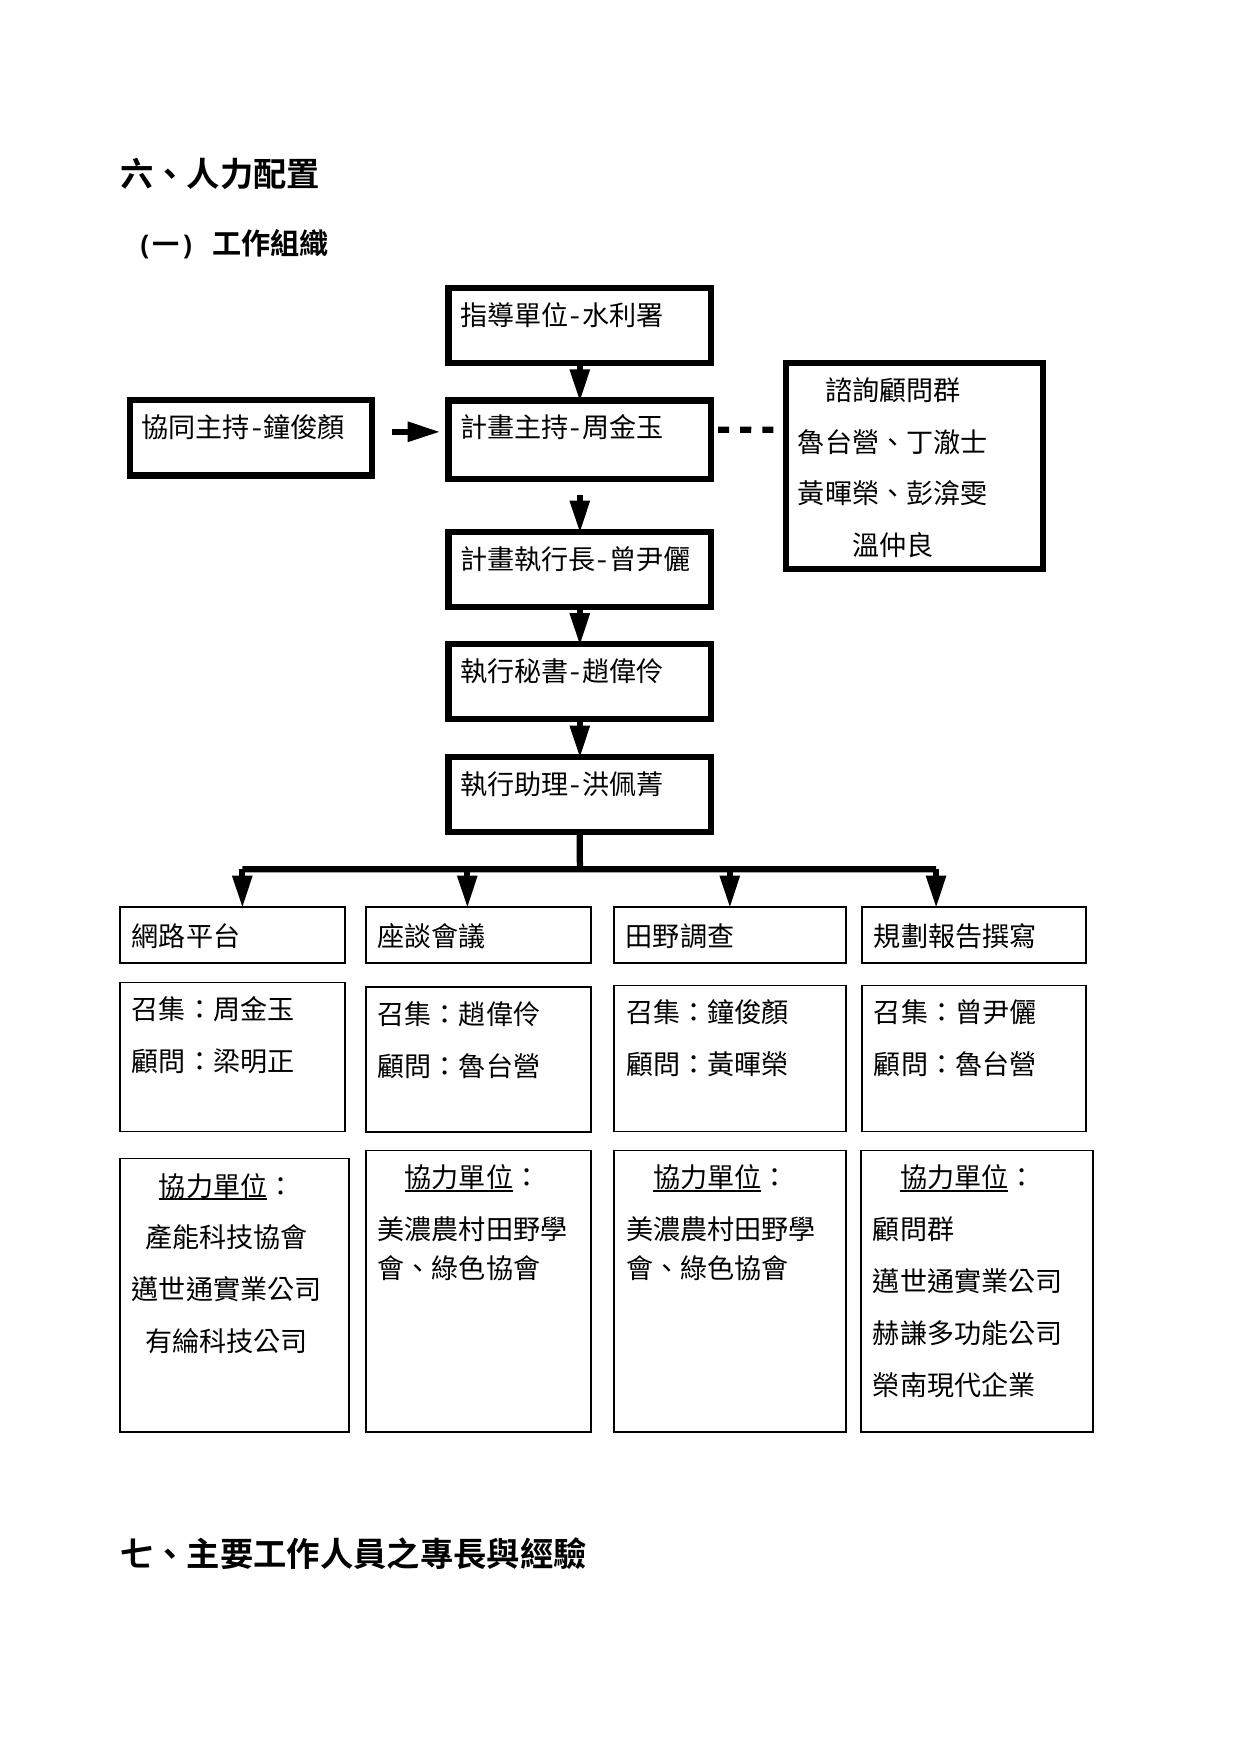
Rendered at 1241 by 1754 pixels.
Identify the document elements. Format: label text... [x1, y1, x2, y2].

text 六、人力配置 [120, 147, 1121, 196]
text (一) 工作組織 [120, 221, 1121, 263]
text 七、主要工作人員之專長與經驗 [120, 1527, 1225, 1576]
